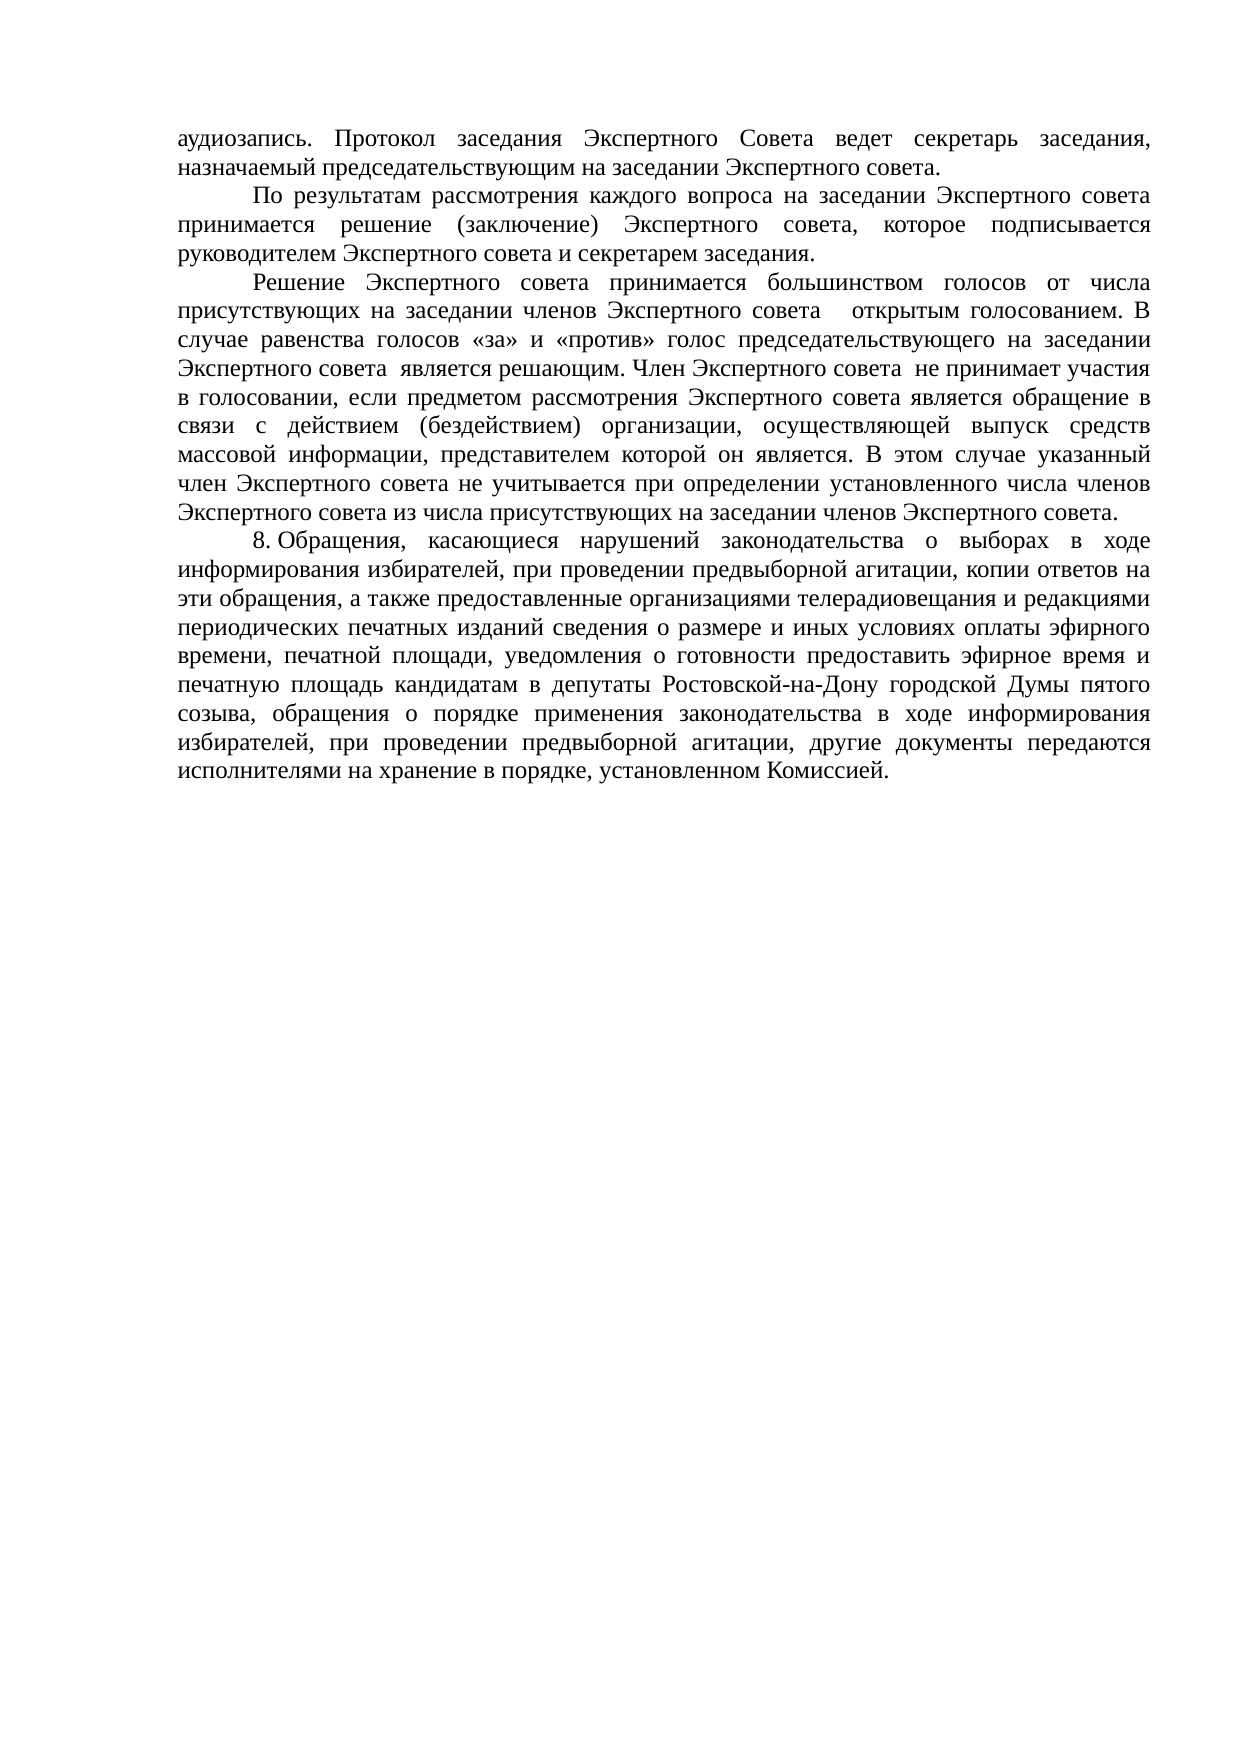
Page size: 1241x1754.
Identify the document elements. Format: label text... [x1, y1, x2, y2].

text По результатам рассмотрения каждого вопроса на заседании Экспертного совета принимается решение (заключение) Экспертного совета, которое подписывается руководителем Экспертного совета и секретарем заседания. [177, 181, 1152, 267]
text аудиозапись. Протокол заседания Экспертного Совета ведет секретарь заседания, назначаемый председательствующим на заседании Экспертного совета. [177, 123, 1152, 181]
text 8. Обращения, касающиеся нарушений законодательства о выборах в ходе информирования избирателей, при проведении предвыборной агитации, копии ответов на эти обращения, а также предоставленные организациями телерадиовещания и редакциями периодических печатных изданий сведения о размере и иных условиях оплаты эфирного времени, печатной площади, уведомления о готовности предоставить эфирное время и печатную площадь кандидатам в депутаты Ростовской-на-Дону городской Думы пятого созыва, обращения о порядке применения законодательства в ходе информирования избирателей, при проведении предвыборной агитации, другие документы передаются исполнителями на хранение в порядке, установленном Комиссией. [177, 526, 1152, 784]
text Решение Экспертного совета принимается большинством голосов от числа присутствующих на заседании членов Экспертного совета открытым голосованием. В случае равенства голосов «за» и «против» голос председательствующего на заседании Экспертного совета является решающим. Член Экспертного совета не принимает участия в голосовании, если предметом рассмотрения Экспертного совета является обращение в связи с действием (бездействием) организации, осуществляющей выпуск средств массовой информации, представителем которой он является. В этом случае указанный член Экспертного совета не учитывается при определении установленного числа членов Экспертного совета из числа присутствующих на заседании членов Экспертного совета. [177, 267, 1152, 526]
